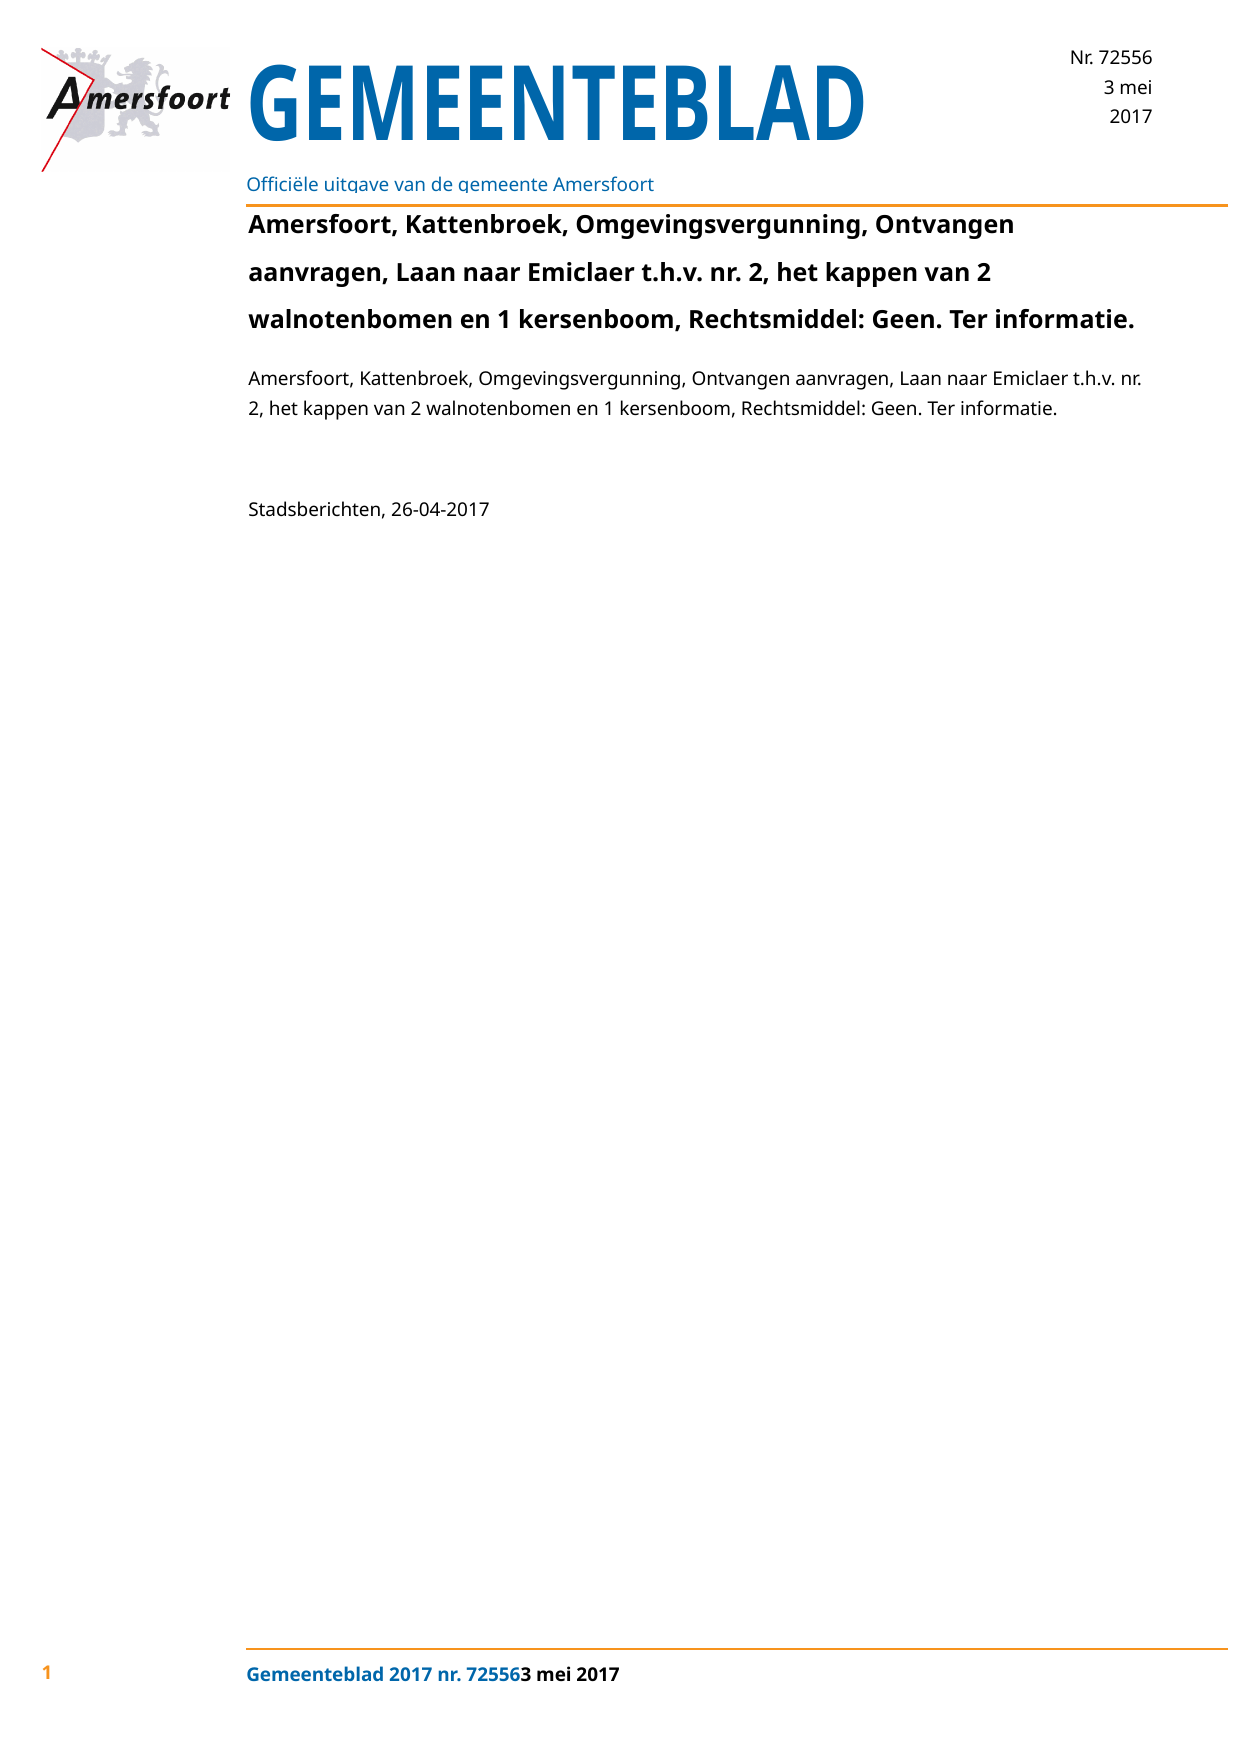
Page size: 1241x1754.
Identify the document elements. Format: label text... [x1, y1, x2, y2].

picture [41, 47, 231, 172]
text Amersfoort, Kattenbroek, Omgevingsvergunning, Ontvangen aanvragen, Laan naar Emiclaer t.h.v. nr. 2, het kappen van 2 walnotenbomen en 1 kersenboom, Rechtsmiddel: Geen. Ter informatie. [248, 207, 1152, 336]
text Stadsberichten, 26-04-2017 [248, 496, 1152, 522]
text Amersfoort, Kattenbroek, Omgevingsvergunning, Ontvangen aanvragen, Laan naar Emiclaer t.h.v. nr. 2, het kappen van 2 walnotenbomen en 1 kersenboom, Rechtsmiddel: Geen. Ter informatie. [248, 366, 1152, 421]
